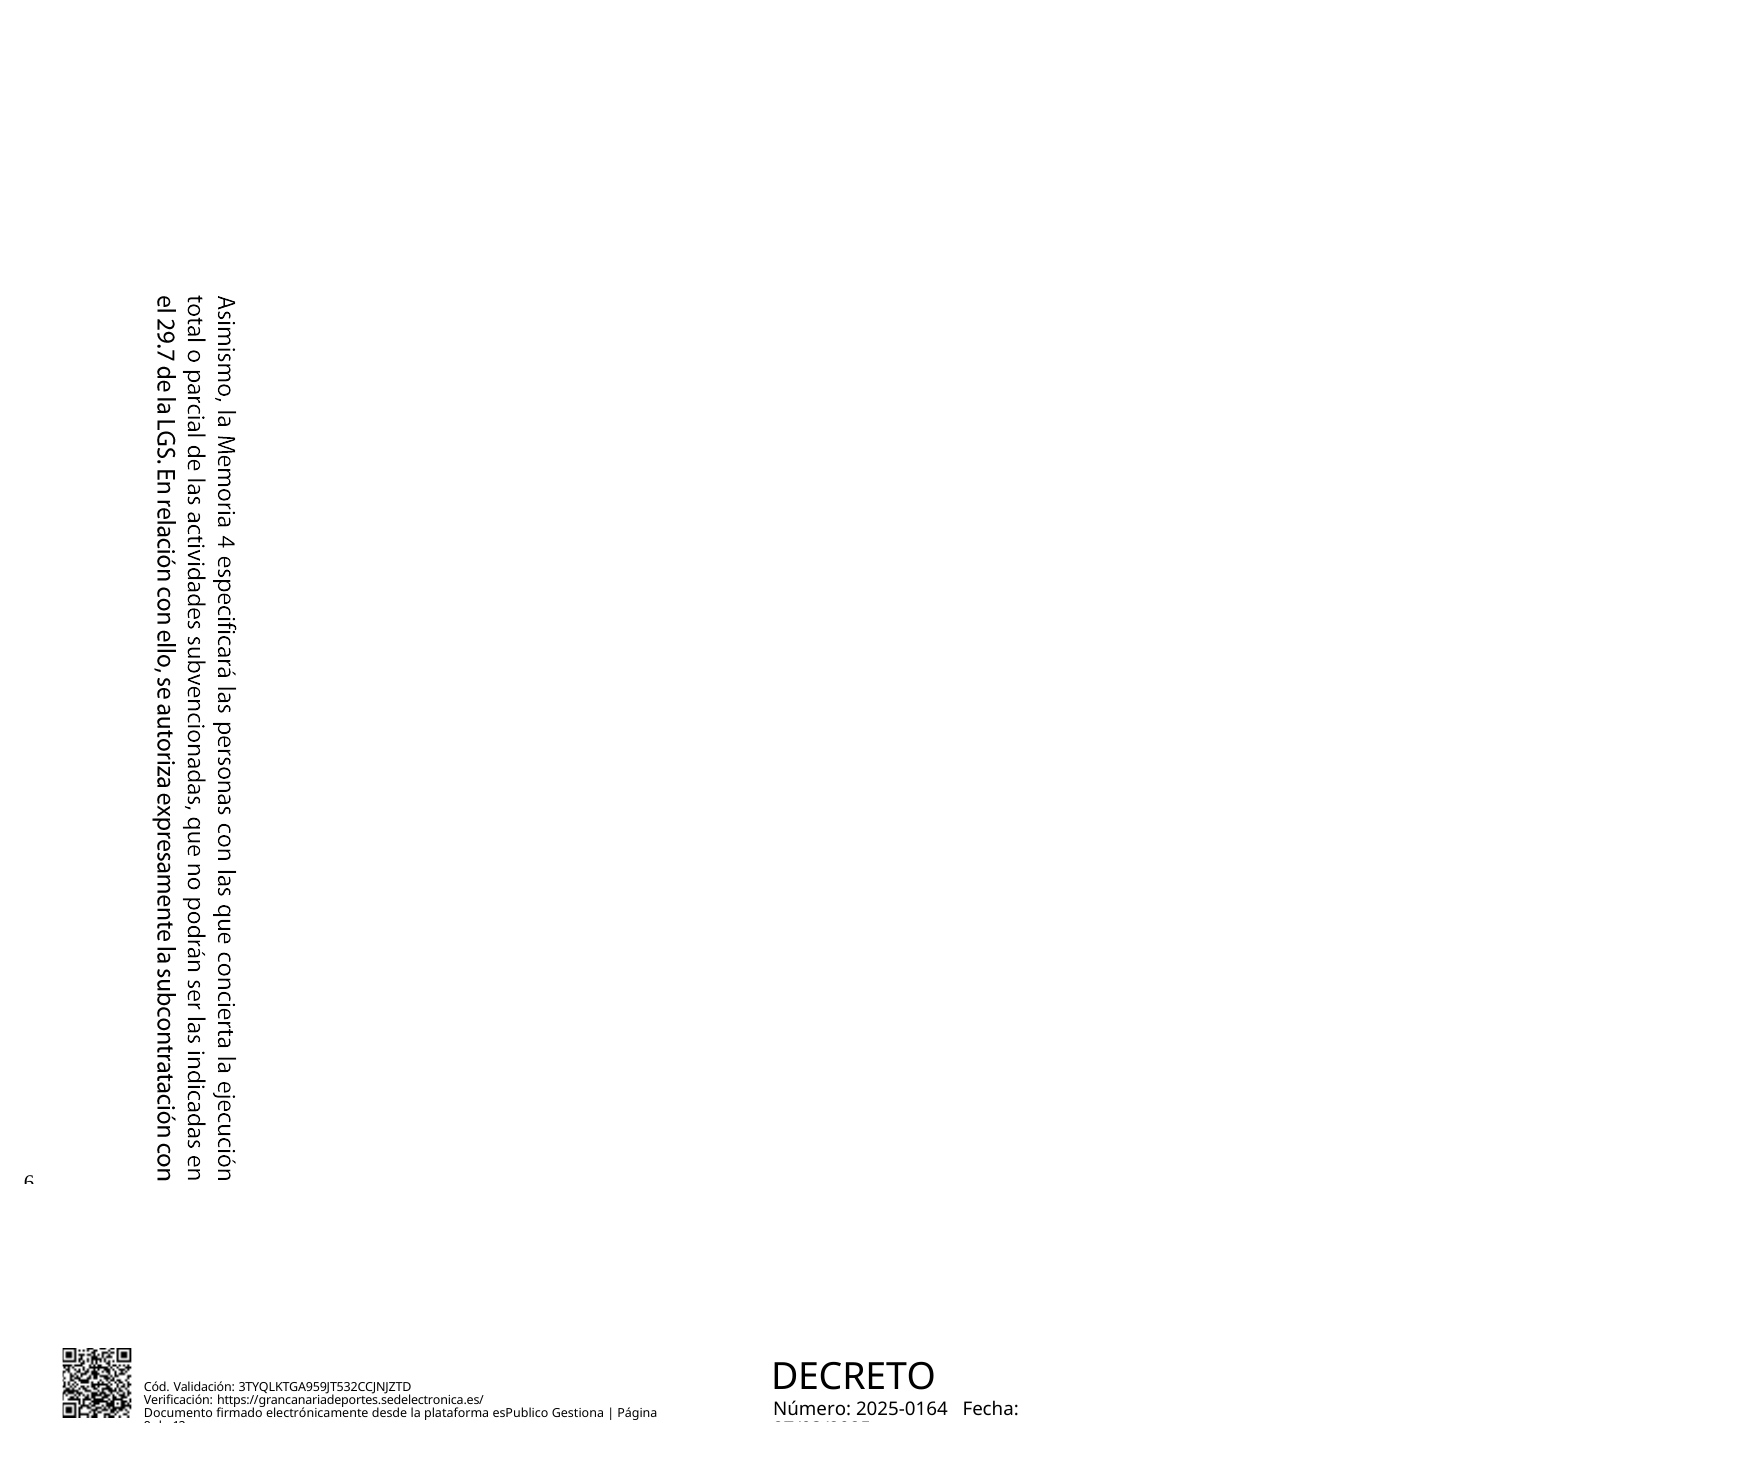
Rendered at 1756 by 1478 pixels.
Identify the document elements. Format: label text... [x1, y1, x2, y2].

text 6 [24, 1170, 49, 1183]
